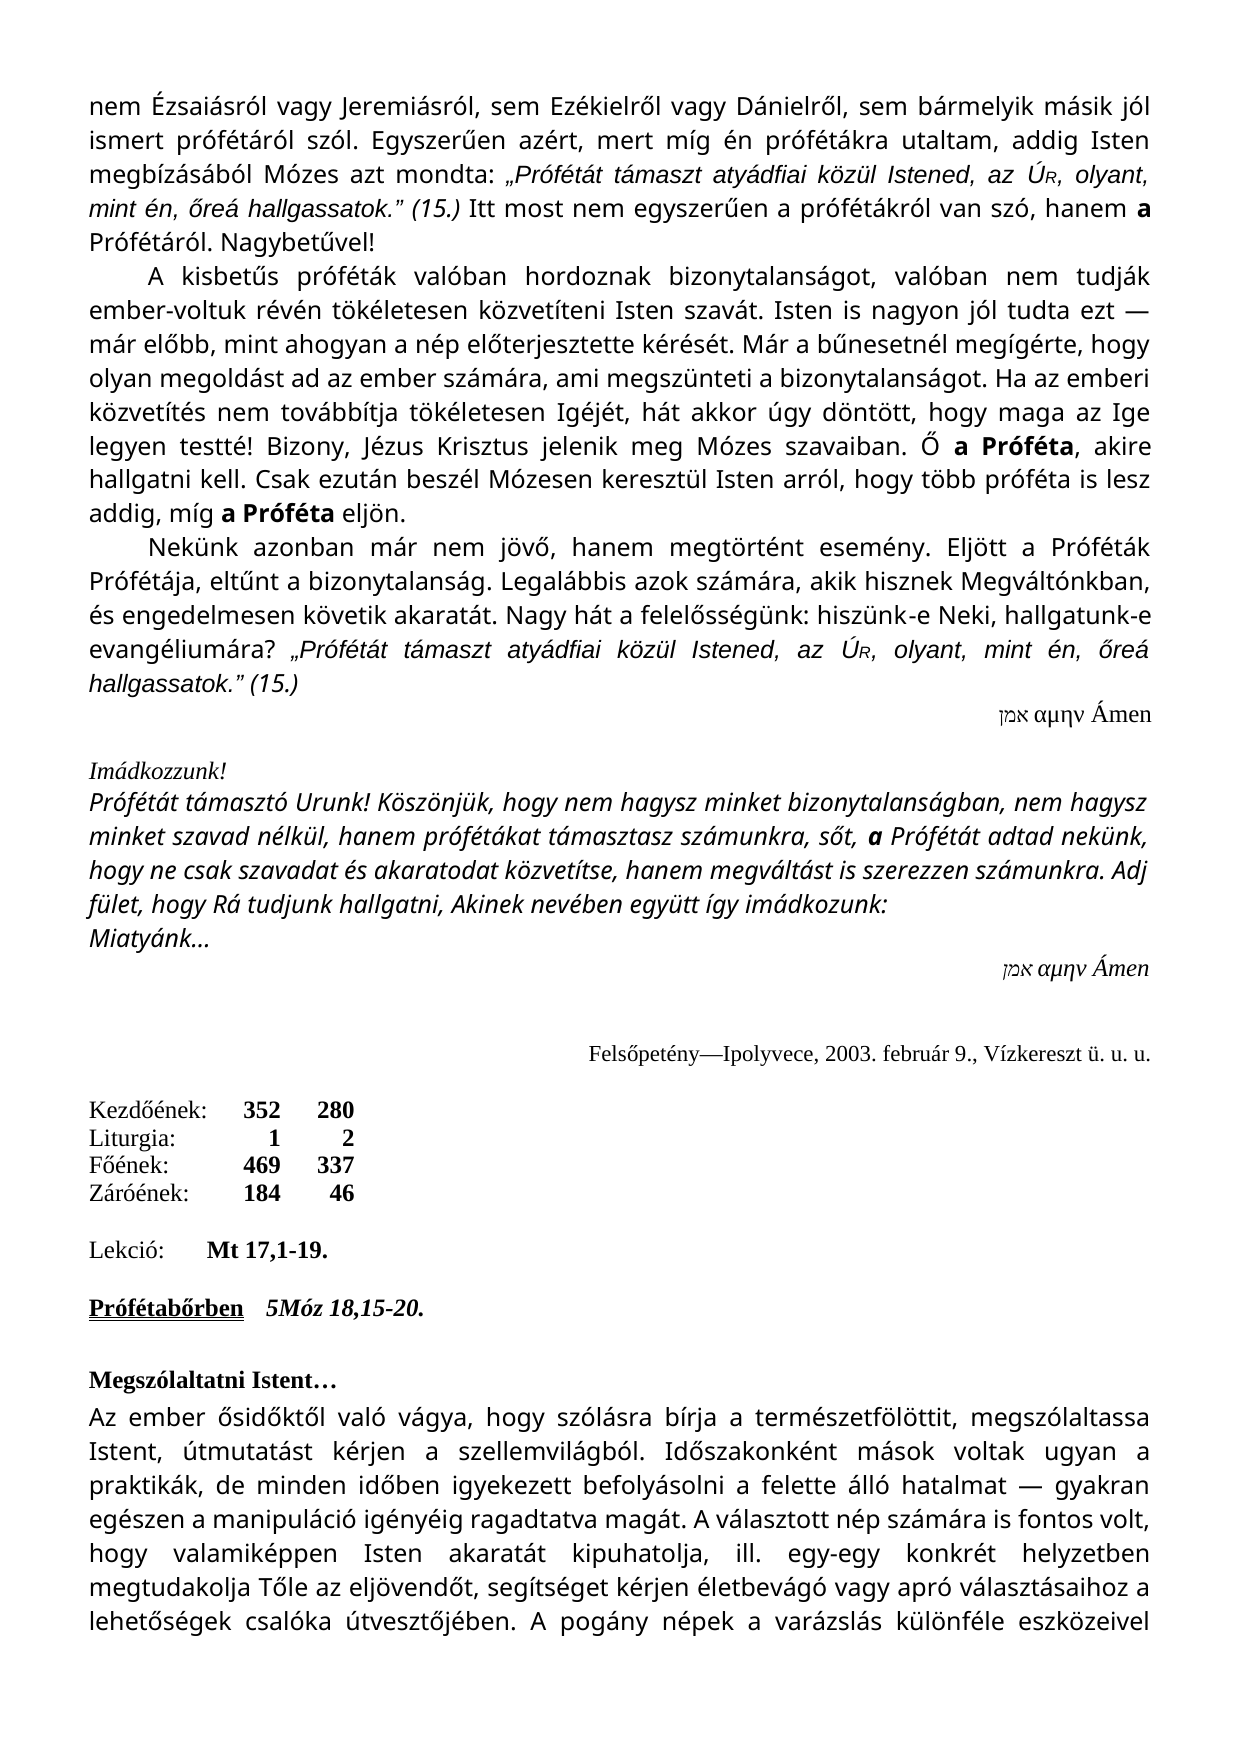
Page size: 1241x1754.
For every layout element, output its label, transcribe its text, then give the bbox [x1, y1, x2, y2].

text Kezdőének: 352 280 [88, 1096, 1152, 1124]
text A kisbetűs próféták valóban hordoznak bizonytalanságot, valóban nem tudják ember-voltuk révén tökéletesen közvetíteni Isten szavát. Isten is nagyon jól tudta ezt — már előbb, mint ahogyan a nép előterjesztette kérését. Már a bűnesetnél megígérte, hogy olyan megoldást ad az ember számára, ami megszünteti a bizonytalanságot. Ha az emberi közvetítés nem továbbítja tökéletesen Igéjét, hát akkor úgy döntött, hogy maga az Ige legyen testté! Bizony, Jézus Krisztus jelenik meg Mózes szavaiban. Ő a Próféta, akire hallgatni kell. Csak ezután beszél Mózesen keresztül Isten arról, hogy több próféta is lesz addig, míg a Próféta eljön. [88, 258, 1152, 530]
text Imádkozzunk! [88, 757, 1152, 785]
text Miatyánk… [88, 921, 1152, 954]
text Prófétabőrben 5Móz 18,15-20. [88, 1294, 1152, 1321]
text Felsőpetény―Ipolyvece, 2003. február 9., Vízkereszt ü. u. u. [88, 1041, 1152, 1067]
text nem Ézsaiásról vagy Jeremiásról, sem Ezékielről vagy Dánielről, sem bármelyik másik jól ismert prófétáról szól. Egyszerűen azért, mert míg én prófétákra utaltam, addig Isten megbízásából Mózes azt mondta: „Prófétát támaszt atyádfiai közül Istened, az Úr, olyant, mint én, őreá hallgassatok.” (15.) Itt most nem egyszerűen a prófétákról van szó, hanem a Prófétáról. Nagybetűvel! [88, 88, 1152, 258]
text Az ember ősidőktől való vágya, hogy szólásra bírja a természetfölöttit, megszólaltassa Istent, útmutatást kérjen a szellemvilágból. Időszakonként mások voltak ugyan a praktikák, de minden időben igyekezett befolyásolni a felette álló hatalmat — gyakran egészen a manipuláció igényéig ragadtatva magát. A választott nép számára is fontos volt, hogy valamiképpen Isten akaratát kipuhatolja, ill. egy-egy konkrét helyzetben megtudakolja Tőle az eljövendőt, segítséget kérjen életbevágó vagy apró választásaihoz a lehetőségek csalóka útvesztőjében. A pogány népek a varázslás különféle eszközeivel [88, 1399, 1152, 1637]
subtitle Megszólaltatni Istent… [88, 1366, 1152, 1393]
text Prófétát támasztó Urunk! Köszönjük, hogy nem hagysz minket bizonytalanságban, nem hagysz minket szavad nélkül, hanem prófétákat támasztasz számunkra, sőt, a Prófétát adtad nekünk, hogy ne csak szavadat és akaratodat közvetítse, hanem megváltást is szerezzen számunkra. Adj fület, hogy Rá tudjunk hallgatni, Akinek nevében együtt így imádkozunk: [88, 785, 1152, 921]
text Liturgia: 1 2 [88, 1124, 1152, 1152]
text אמן αμην Ámen [88, 700, 1152, 727]
text אמן αμην Ámen [88, 954, 1152, 982]
text Lekció: Mt 17,1-19. [88, 1237, 1152, 1264]
text Főének: 469 337 [88, 1152, 1152, 1179]
text Nekünk azonban már nem jövő, hanem megtörtént esemény. Eljött a Próféták Prófétája, eltűnt a bizonytalanság. Legalábbis azok számára, akik hisznek Megváltónkban, és engedelmesen követik akaratát. Nagy hát a felelősségünk: hiszünk‑e Neki, hallgatunk‑e evangéliumára? „Prófétát támaszt atyádfiai közül Istened, az Úr, olyant, mint én, őreá hallgassatok.” (15.) [88, 530, 1152, 700]
text Záróének: 184 46 [88, 1179, 1152, 1207]
